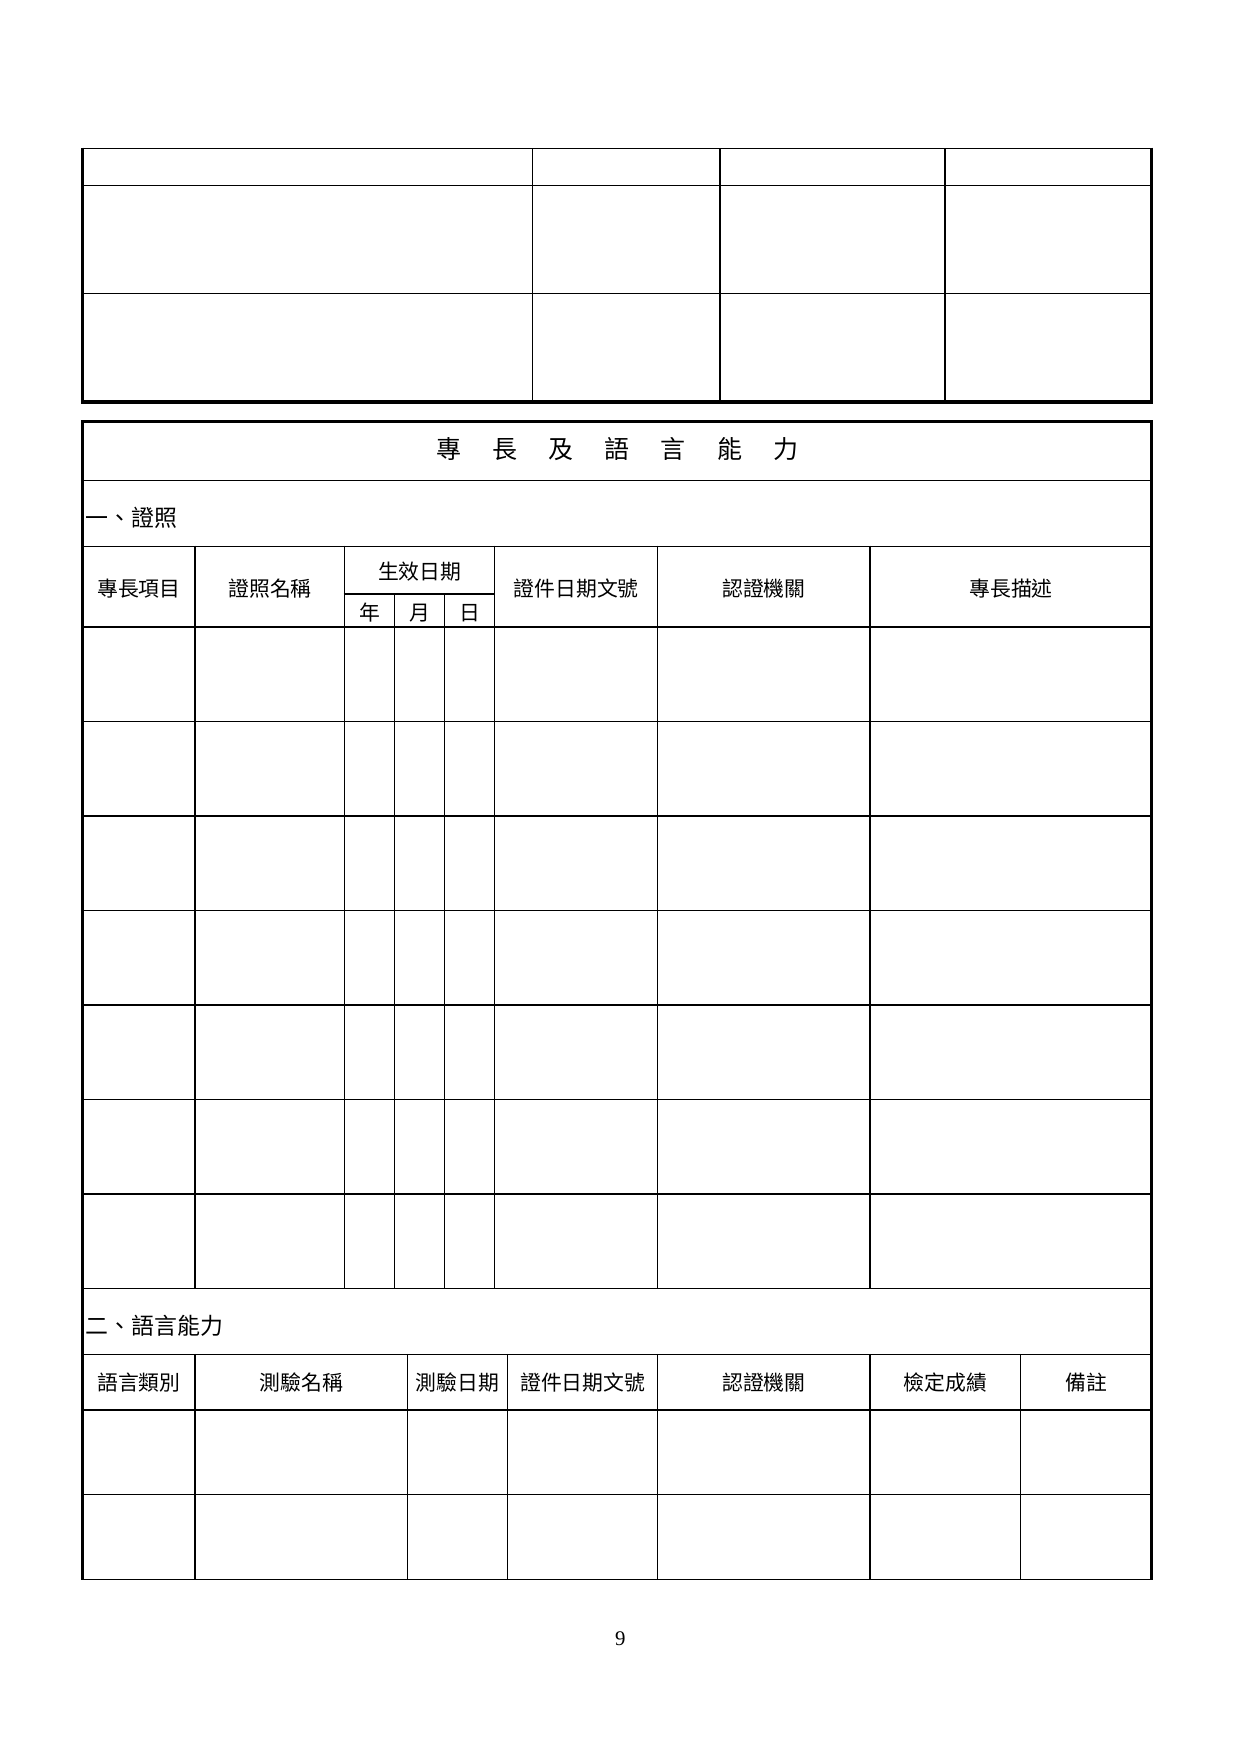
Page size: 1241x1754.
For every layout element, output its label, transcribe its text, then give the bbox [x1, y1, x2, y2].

table_cell [84, 149, 532, 185]
table_cell [495, 1006, 657, 1098]
table_cell [658, 911, 869, 1004]
table_cell [946, 149, 1150, 185]
table_cell [445, 817, 494, 909]
table_cell [721, 294, 944, 400]
table_cell 測驗名稱 [196, 1355, 407, 1409]
table_cell [84, 1495, 194, 1579]
table_cell [721, 149, 944, 185]
table_cell [196, 1195, 344, 1287]
table_cell [495, 722, 657, 815]
table_cell [345, 1006, 394, 1098]
table_cell 備註 [1021, 1355, 1150, 1409]
table_cell [871, 1411, 1020, 1494]
table_cell [533, 149, 719, 185]
table_cell [658, 722, 869, 815]
table_cell [84, 1411, 194, 1494]
table_cell 認證機關 [658, 547, 869, 626]
table_cell [345, 722, 394, 815]
table_cell [84, 817, 194, 909]
table_cell [508, 1495, 657, 1579]
table_cell [658, 1100, 869, 1193]
table_cell 證件日期文號 [508, 1355, 657, 1409]
table_cell [533, 294, 719, 400]
table_cell [345, 628, 394, 721]
table_cell [196, 1006, 344, 1098]
table_cell [84, 186, 532, 292]
table_header 專長及語言能力 [84, 423, 1150, 479]
table_cell [495, 817, 657, 909]
table_cell 一、證照 [84, 481, 1150, 546]
table_cell [946, 186, 1150, 292]
table_cell [871, 1100, 1150, 1193]
table_cell [84, 1195, 194, 1287]
table_cell [345, 1195, 394, 1287]
table_cell [495, 1195, 657, 1287]
table_cell [871, 1495, 1020, 1579]
table_cell [84, 1006, 194, 1098]
table_cell [395, 628, 444, 721]
table_cell 認證機關 [658, 1355, 869, 1409]
table_cell [196, 628, 344, 721]
table_cell 專長項目 [84, 547, 194, 626]
table_cell [445, 628, 494, 721]
table_cell [395, 722, 444, 815]
table_cell [658, 1006, 869, 1098]
table_cell [395, 1195, 444, 1287]
table_cell [84, 722, 194, 815]
table_cell 月 [395, 595, 444, 626]
table_cell [395, 1006, 444, 1098]
table_cell [445, 911, 494, 1004]
table_cell [508, 1411, 657, 1494]
table_cell [196, 817, 344, 909]
table_cell 年 [345, 595, 394, 626]
table_cell [196, 1411, 407, 1494]
table_cell [871, 722, 1150, 815]
table_cell [445, 1100, 494, 1193]
table_cell [1021, 1411, 1150, 1494]
table_cell 語言類別 [84, 1355, 194, 1409]
table_cell [84, 294, 532, 400]
table_cell [84, 628, 194, 721]
table_cell 證件日期文號 [495, 547, 657, 626]
table_cell [871, 628, 1150, 721]
table_cell 日 [445, 595, 494, 626]
table_cell [84, 911, 194, 1004]
table_cell [445, 722, 494, 815]
table_cell [395, 817, 444, 909]
table_cell [658, 1411, 869, 1494]
table_cell [408, 1495, 507, 1579]
table_cell [395, 911, 444, 1004]
table_cell [196, 722, 344, 815]
table_cell [196, 911, 344, 1004]
table_cell 生效日期 [345, 547, 494, 593]
table_cell [196, 1100, 344, 1193]
table_cell [395, 1100, 444, 1193]
table_cell [946, 294, 1150, 400]
table_cell [658, 817, 869, 909]
table_cell [345, 817, 394, 909]
table_cell [196, 1495, 407, 1579]
table_cell [445, 1195, 494, 1287]
table_cell [871, 1006, 1150, 1098]
table_cell [1021, 1495, 1150, 1579]
table_cell 證照名稱 [196, 547, 344, 626]
table_cell [495, 1100, 657, 1193]
table_cell [871, 911, 1150, 1004]
table_cell [345, 1100, 394, 1193]
table_cell 測驗日期 [408, 1355, 507, 1409]
table_cell 專長描述 [871, 547, 1150, 626]
table_cell 二、語言能力 [84, 1289, 1150, 1354]
table_cell [495, 628, 657, 721]
table_cell [721, 186, 944, 292]
table_cell [871, 1195, 1150, 1287]
table_cell [658, 628, 869, 721]
table_cell [84, 1100, 194, 1193]
table_cell [871, 817, 1150, 909]
table_cell [408, 1411, 507, 1494]
table_cell [445, 1006, 494, 1098]
table_cell 檢定成績 [871, 1355, 1020, 1409]
table_cell [658, 1495, 869, 1579]
table_cell [495, 911, 657, 1004]
table_cell [533, 186, 719, 292]
table_cell [345, 911, 394, 1004]
table_cell [658, 1195, 869, 1287]
